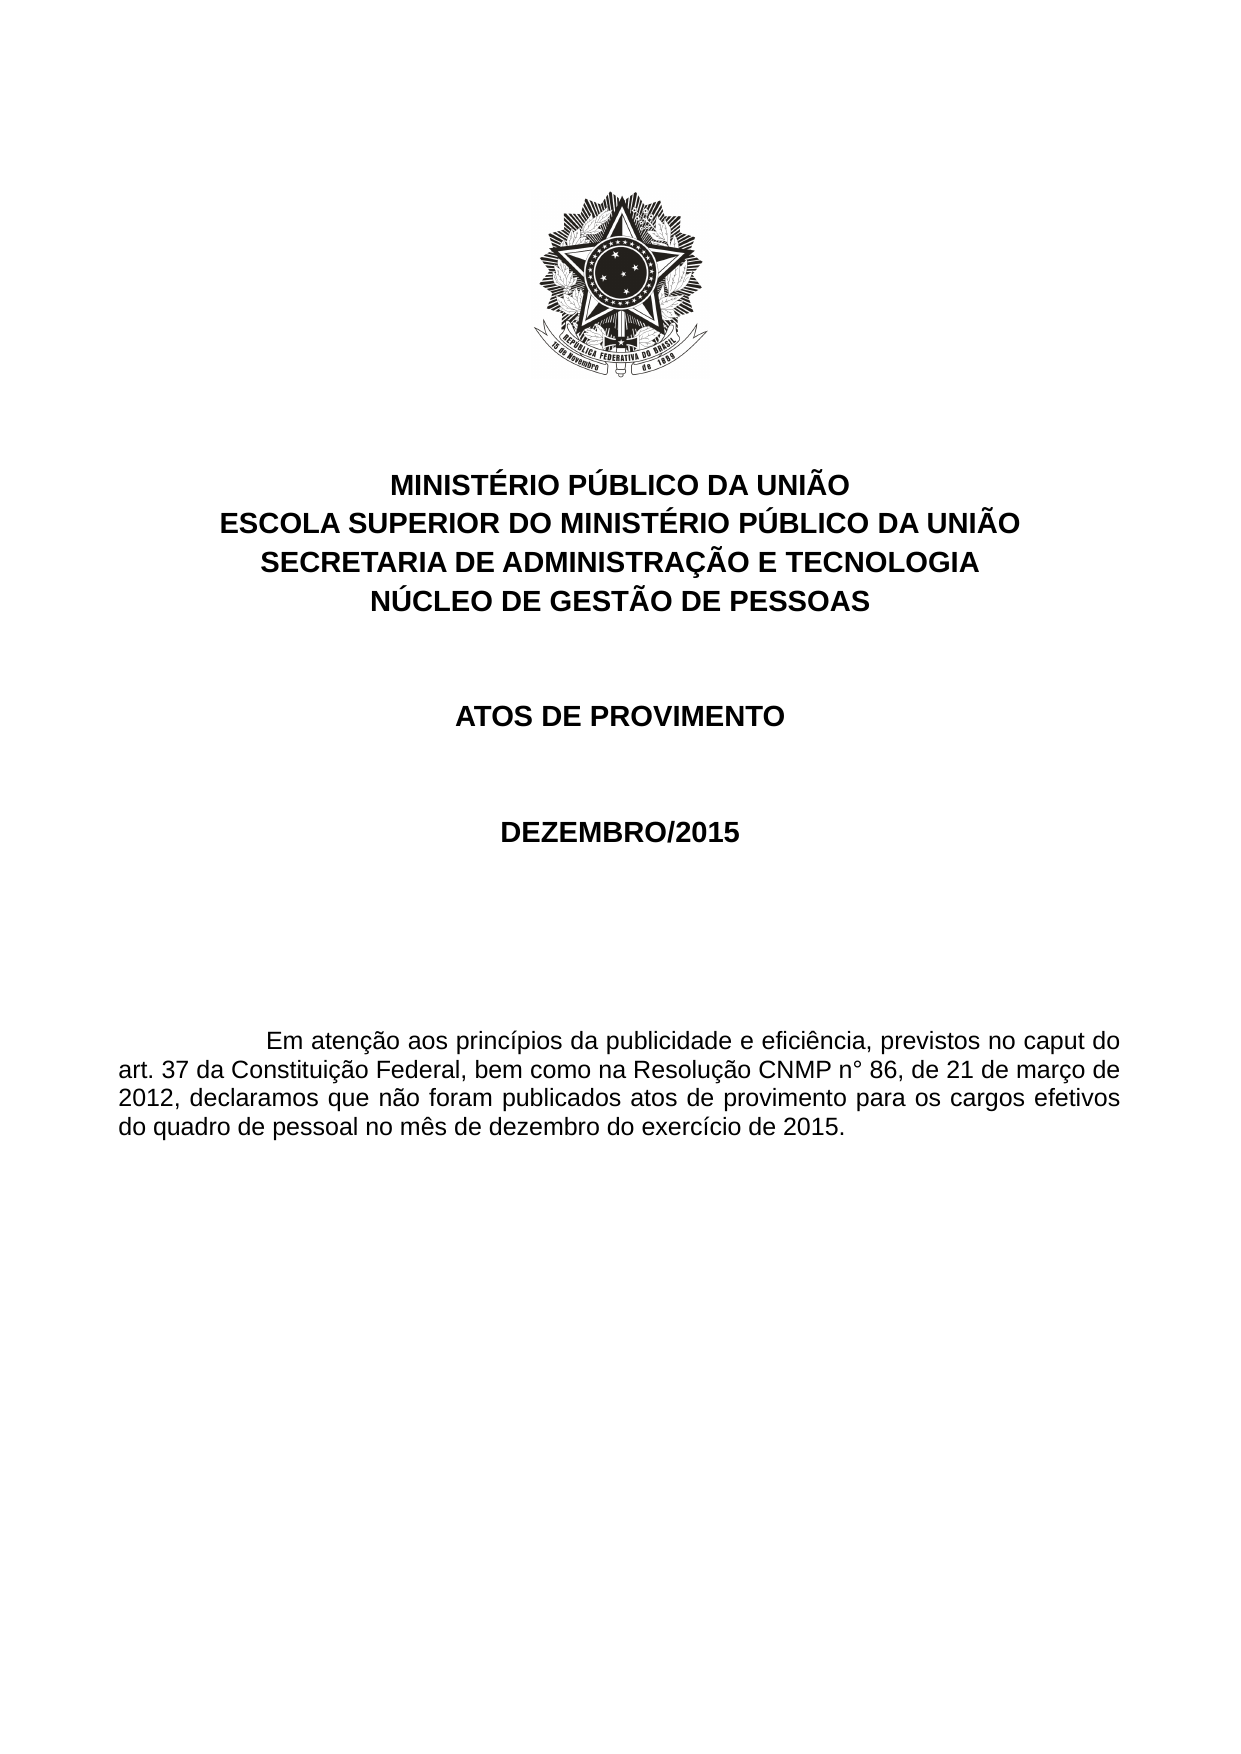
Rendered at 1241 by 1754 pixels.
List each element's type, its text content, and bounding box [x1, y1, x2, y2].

text ESCOLA SUPERIOR DO MINISTÉRIO PÚBLICO DA UNIÃO [118, 506, 1122, 540]
text Em atenção aos princípios da publicidade e eficiência, previstos no caput do art. 37 da Constituição Federal, bem como na Resolução CNMP n° 86, de 21 de março de 2012, declaramos que não foram publicados atos de provimento para os cargos efetivos do quadro de pessoal no mês de dezembro do exercício de 2015. [118, 1026, 1122, 1141]
text SECRETARIA DE ADMINISTRAÇÃO E TECNOLOGIA [118, 545, 1122, 578]
text DEZEMBRO/2015 [118, 815, 1122, 848]
text MINISTÉRIO PÚBLICO DA UNIÃO [118, 468, 1122, 501]
text ATOS DE PROVIMENTO [118, 699, 1122, 733]
text NÚCLEO DE GESTÃO DE PESSOAS [118, 583, 1122, 617]
picture [530, 190, 710, 379]
